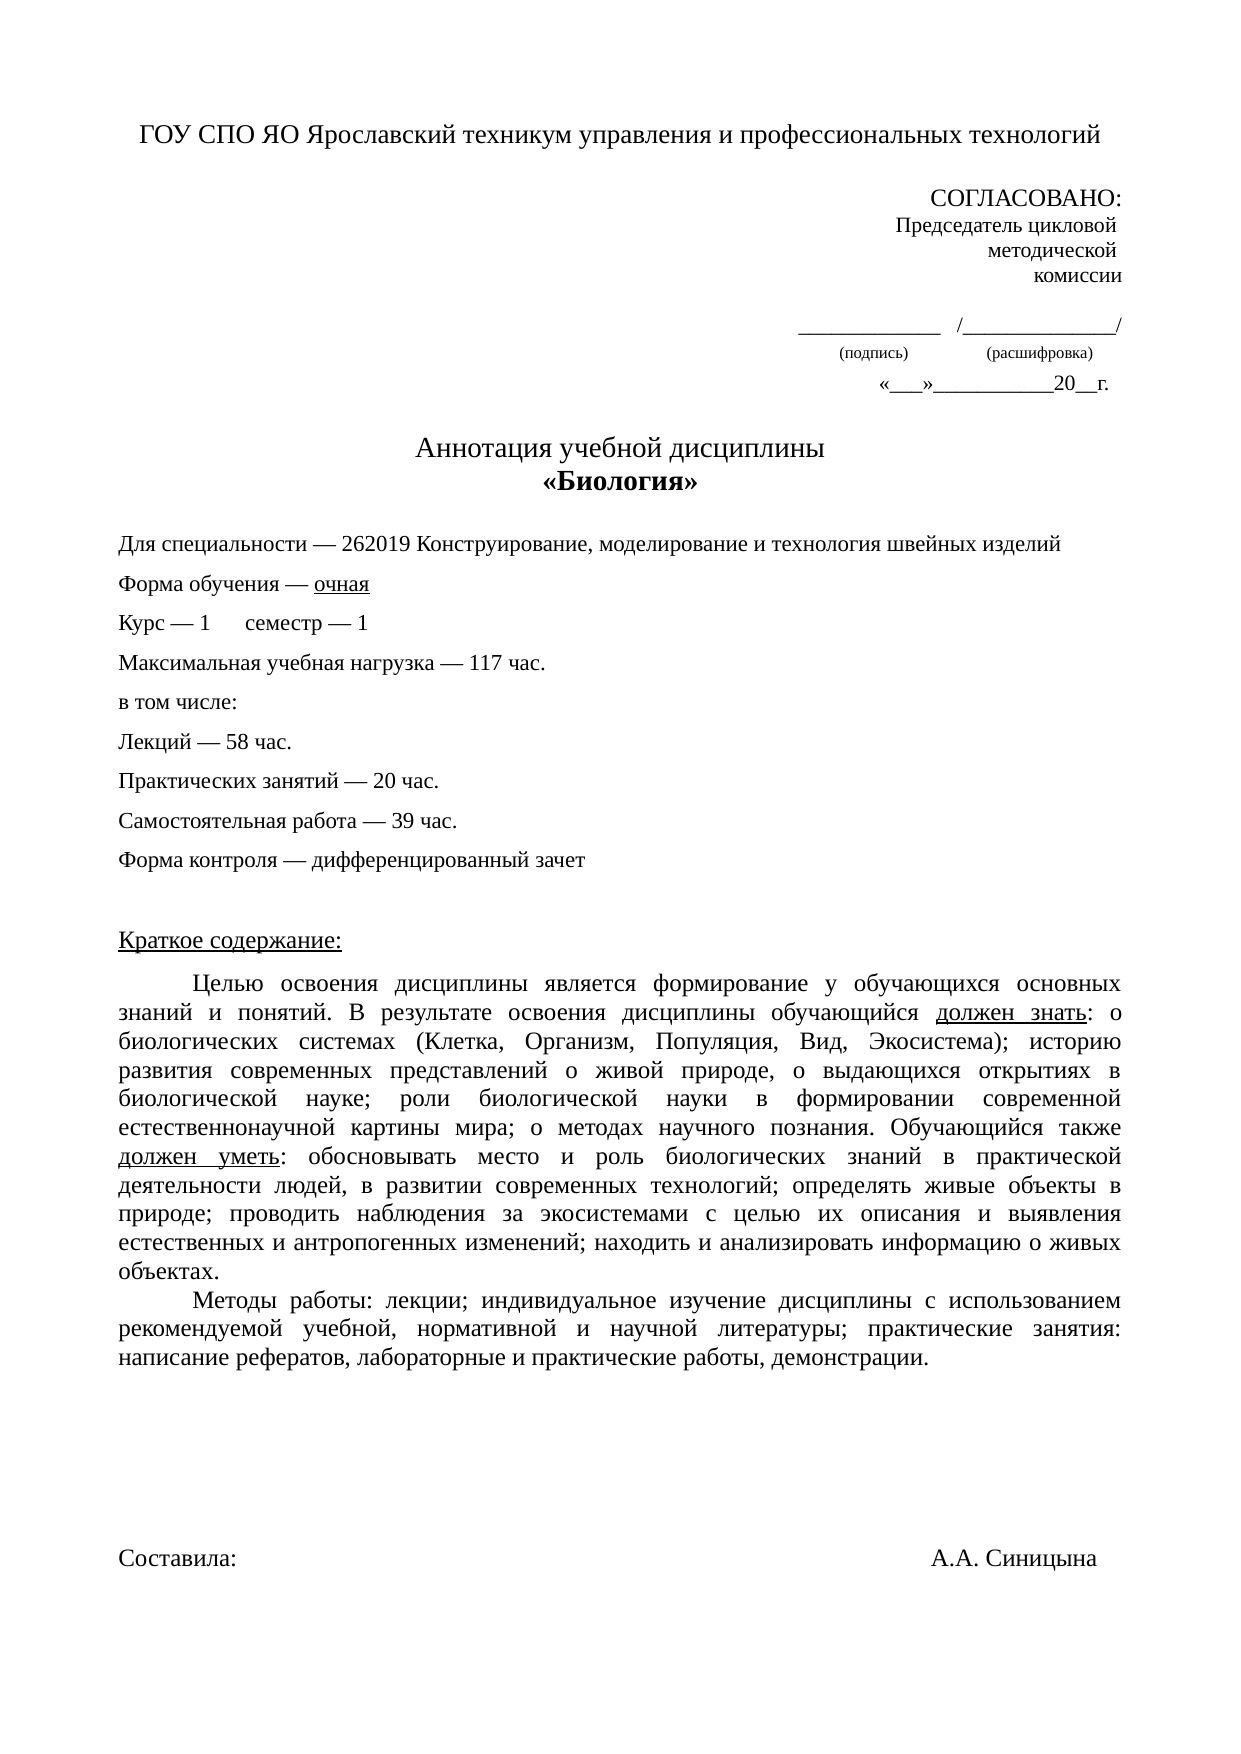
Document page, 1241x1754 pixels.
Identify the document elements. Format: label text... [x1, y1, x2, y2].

text Максимальная учебная нагрузка — 117 час. [118, 649, 1122, 675]
text Составила: А.А. Синицына [118, 1543, 1122, 1572]
text Краткое содержание: [118, 925, 1122, 954]
text методической [118, 237, 1122, 262]
text Для специальности — 262019 Конструирование, моделирование и технология швейных изделий [118, 531, 1122, 557]
text Аннотация учебной дисциплины [118, 430, 1122, 463]
text Лекций — 58 час. [118, 728, 1122, 754]
text в том числе: [118, 688, 1122, 715]
text «Биология» [118, 463, 1122, 497]
text комиссии [118, 262, 1122, 287]
text Целью освоения дисциплины является формирование у обучающихся основных знаний и понятий. В результате освоения дисциплины обучающийся должен знать: о биологических системах (Клетка, Организм, Популяция, Вид, Экосистема); историю развития современных представлений о живой природе, о выдающихся открытиях в биологической науке; роли биологической науки в формировании современной естественнонаучной картины мира; о методах научного познания. Обучающийся также должен уметь: обосновывать место и роль биологических знаний в практической деятельности людей, в развитии современных технологий; определять живые объекты в природе; проводить наблюдения за экосистемами с целью их описания и выявления естественных и антропогенных изменений; находить и анализировать информацию о живых объектах. [118, 968, 1122, 1285]
text Председатель цикловой [118, 212, 1122, 237]
text Форма контроля — дифференцированный зачет [118, 846, 1122, 873]
text «___»___________20__г. [118, 363, 1122, 396]
text Методы работы: лекции; индивидуальное изучение дисциплины с использованием рекомендуемой учебной, нормативной и научной литературы; практические занятия: написание рефератов, лабораторные и практические работы, демонстрации. [118, 1285, 1122, 1371]
text Самостоятельная работа — 39 час. [118, 807, 1122, 833]
text ГОУ СПО ЯО Ярославский техникум управления и профессиональных технологий [118, 118, 1122, 149]
text Курс — 1 семестр — 1 [118, 609, 1122, 636]
text Практических занятий — 20 час. [118, 767, 1122, 794]
text Форма обучения — очная [118, 570, 1122, 596]
text _____________ /______________/ [118, 312, 1122, 338]
text (подпись) (расшифровка) [118, 338, 1122, 363]
text СОГЛАСОВАНО: [118, 183, 1122, 212]
